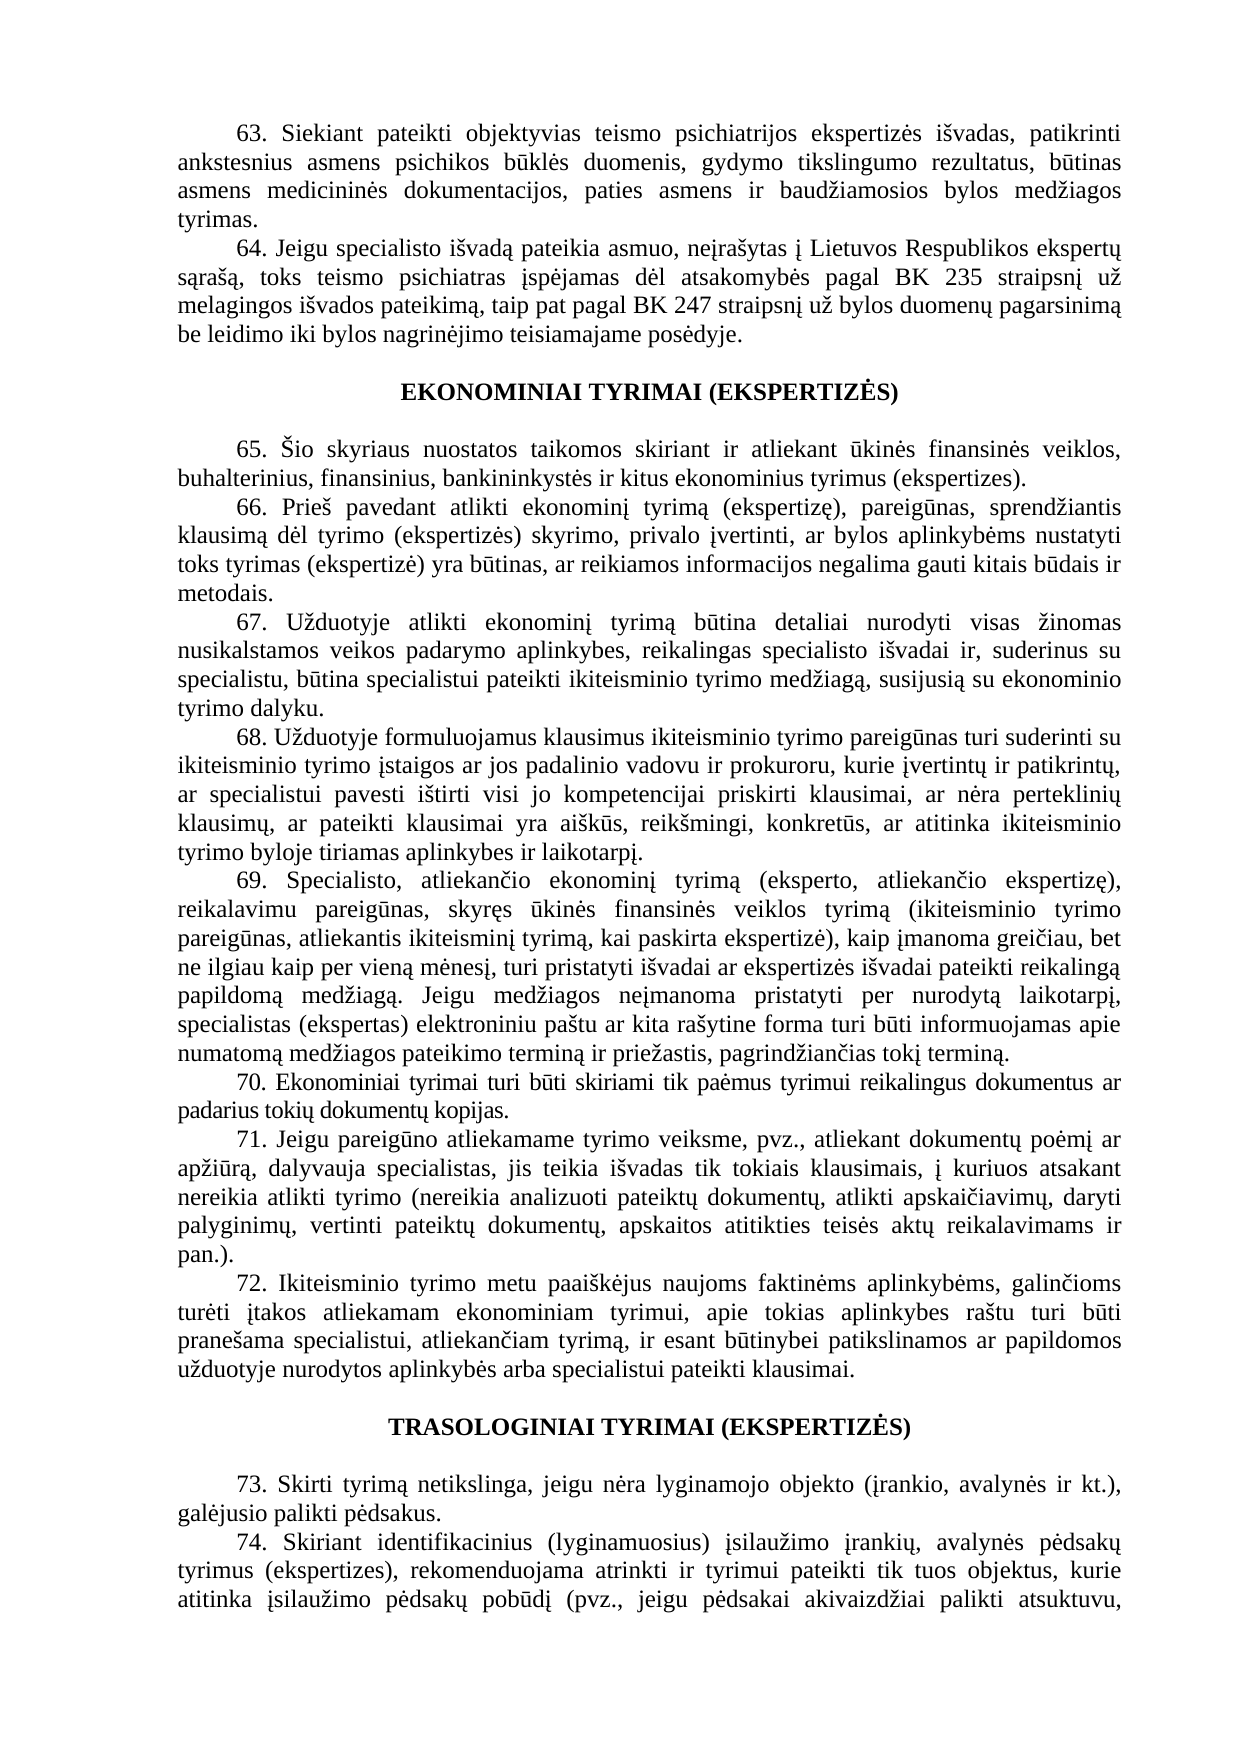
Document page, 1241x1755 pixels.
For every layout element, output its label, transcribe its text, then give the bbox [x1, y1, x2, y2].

text 67. Užduotyje atlikti ekonominį tyrimą būtina detaliai nurodyti visas žinomas nusikalstamos veikos padarymo aplinkybes, reikalingas specialisto išvadai ir, suderinus su specialistu, būtina specialistui pateikti ikiteisminio tyrimo medžiagą, susijusią su ekonominio tyrimo dalyku. [177, 607, 1122, 722]
text EKONOMINIAI TYRIMAI (EKSPERTIZĖS) [177, 377, 1122, 406]
text 64. Jeigu specialisto išvadą pateikia asmuo, neįrašytas į Lietuvos Respublikos ekspertų sąrašą, toks teismo psichiatras įspėjamas dėl atsakomybės pagal BK 235 straipsnį už melagingos išvados pateikimą, taip pat pagal BK 247 straipsnį už bylos duomenų pagarsinimą be leidimo iki bylos nagrinėjimo teisiamajame posėdyje. [177, 233, 1122, 348]
text 71. Jeigu pareigūno atliekamame tyrimo veiksme, pvz., atliekant dokumentų poėmį ar apžiūrą, dalyvauja specialistas, jis teikia išvadas tik tokiais klausimais, į kuriuos atsakant nereikia atlikti tyrimo (nereikia analizuoti pateiktų dokumentų, atlikti apskaičiavimų, daryti palyginimų, vertinti pateiktų dokumentų, apskaitos atitikties teisės aktų reikalavimams ir pan.). [177, 1124, 1122, 1268]
text 74. Skiriant identifikacinius (lyginamuosius) įsilaužimo įrankių, avalynės pėdsakų tyrimus (ekspertizes), rekomenduojama atrinkti ir tyrimui pateikti tik tuos objektus, kurie atitinka įsilaužimo pėdsakų pobūdį (pvz., jeigu pėdsakai akivaizdžiai palikti atsuktuvu, [177, 1527, 1122, 1613]
text 72. Ikiteisminio tyrimo metu paaiškėjus naujoms faktinėms aplinkybėms, galinčioms turėti įtakos atliekamam ekonominiam tyrimui, apie tokias aplinkybes raštu turi būti pranešama specialistui, atliekančiam tyrimą, ir esant būtinybei patikslinamos ar papildomos užduotyje nurodytos aplinkybės arba specialistui pateikti klausimai. [177, 1268, 1122, 1383]
text 63. Siekiant pateikti objektyvias teismo psichiatrijos ekspertizės išvadas, patikrinti ankstesnius asmens psichikos būklės duomenis, gydymo tikslingumo rezultatus, būtinas asmens medicininės dokumentacijos, paties asmens ir baudžiamosios bylos medžiagos tyrimas. [177, 118, 1122, 233]
text 73. Skirti tyrimą netikslinga, jeigu nėra lyginamojo objekto (įrankio, avalynės ir kt.), galėjusio palikti pėdsakus. [177, 1469, 1122, 1527]
text 65. Šio skyriaus nuostatos taikomos skiriant ir atliekant ūkinės finansinės veiklos, buhalterinius, finansinius, bankininkystės ir kitus ekonominius tyrimus (ekspertizes). [177, 434, 1122, 492]
text 68. Užduotyje formuluojamus klausimus ikiteisminio tyrimo pareigūnas turi suderinti su ikiteisminio tyrimo įstaigos ar jos padalinio vadovu ir prokuroru, kurie įvertintų ir patikrintų, ar specialistui pavesti ištirti visi jo kompetencijai priskirti klausimai, ar nėra perteklinių klausimų, ar pateikti klausimai yra aiškūs, reikšmingi, konkretūs, ar atitinka ikiteisminio tyrimo byloje tiriamas aplinkybes ir laikotarpį. [177, 722, 1122, 866]
text 66. Prieš pavedant atlikti ekonominį tyrimą (ekspertizę), pareigūnas, sprendžiantis klausimą dėl tyrimo (ekspertizės) skyrimo, privalo įvertinti, ar bylos aplinkybėms nustatyti toks tyrimas (ekspertizė) yra būtinas, ar reikiamos informacijos negalima gauti kitais būdais ir metodais. [177, 492, 1122, 607]
text 69. Specialisto, atliekančio ekonominį tyrimą (eksperto, atliekančio ekspertizę), reikalavimu pareigūnas, skyręs ūkinės finansinės veiklos tyrimą (ikiteisminio tyrimo pareigūnas, atliekantis ikiteisminį tyrimą, kai paskirta ekspertizė), kaip įmanoma greičiau, bet ne ilgiau kaip per vieną mėnesį, turi pristatyti išvadai ar ekspertizės išvadai pateikti reikalingą papildomą medžiagą. Jeigu medžiagos neįmanoma pristatyti per nurodytą laikotarpį, specialistas (ekspertas) elektroniniu paštu ar kita rašytine forma turi būti informuojamas apie numatomą medžiagos pateikimo terminą ir priežastis, pagrindžiančias tokį terminą. [177, 866, 1122, 1067]
text 70. Ekonominiai tyrimai turi būti skiriami tik paėmus tyrimui reikalingus dokumentus ar padarius tokių dokumentų kopijas. [177, 1067, 1122, 1124]
text TRASOLOGINIAI TYRIMAI (EKSPERTIZĖS) [177, 1412, 1122, 1441]
